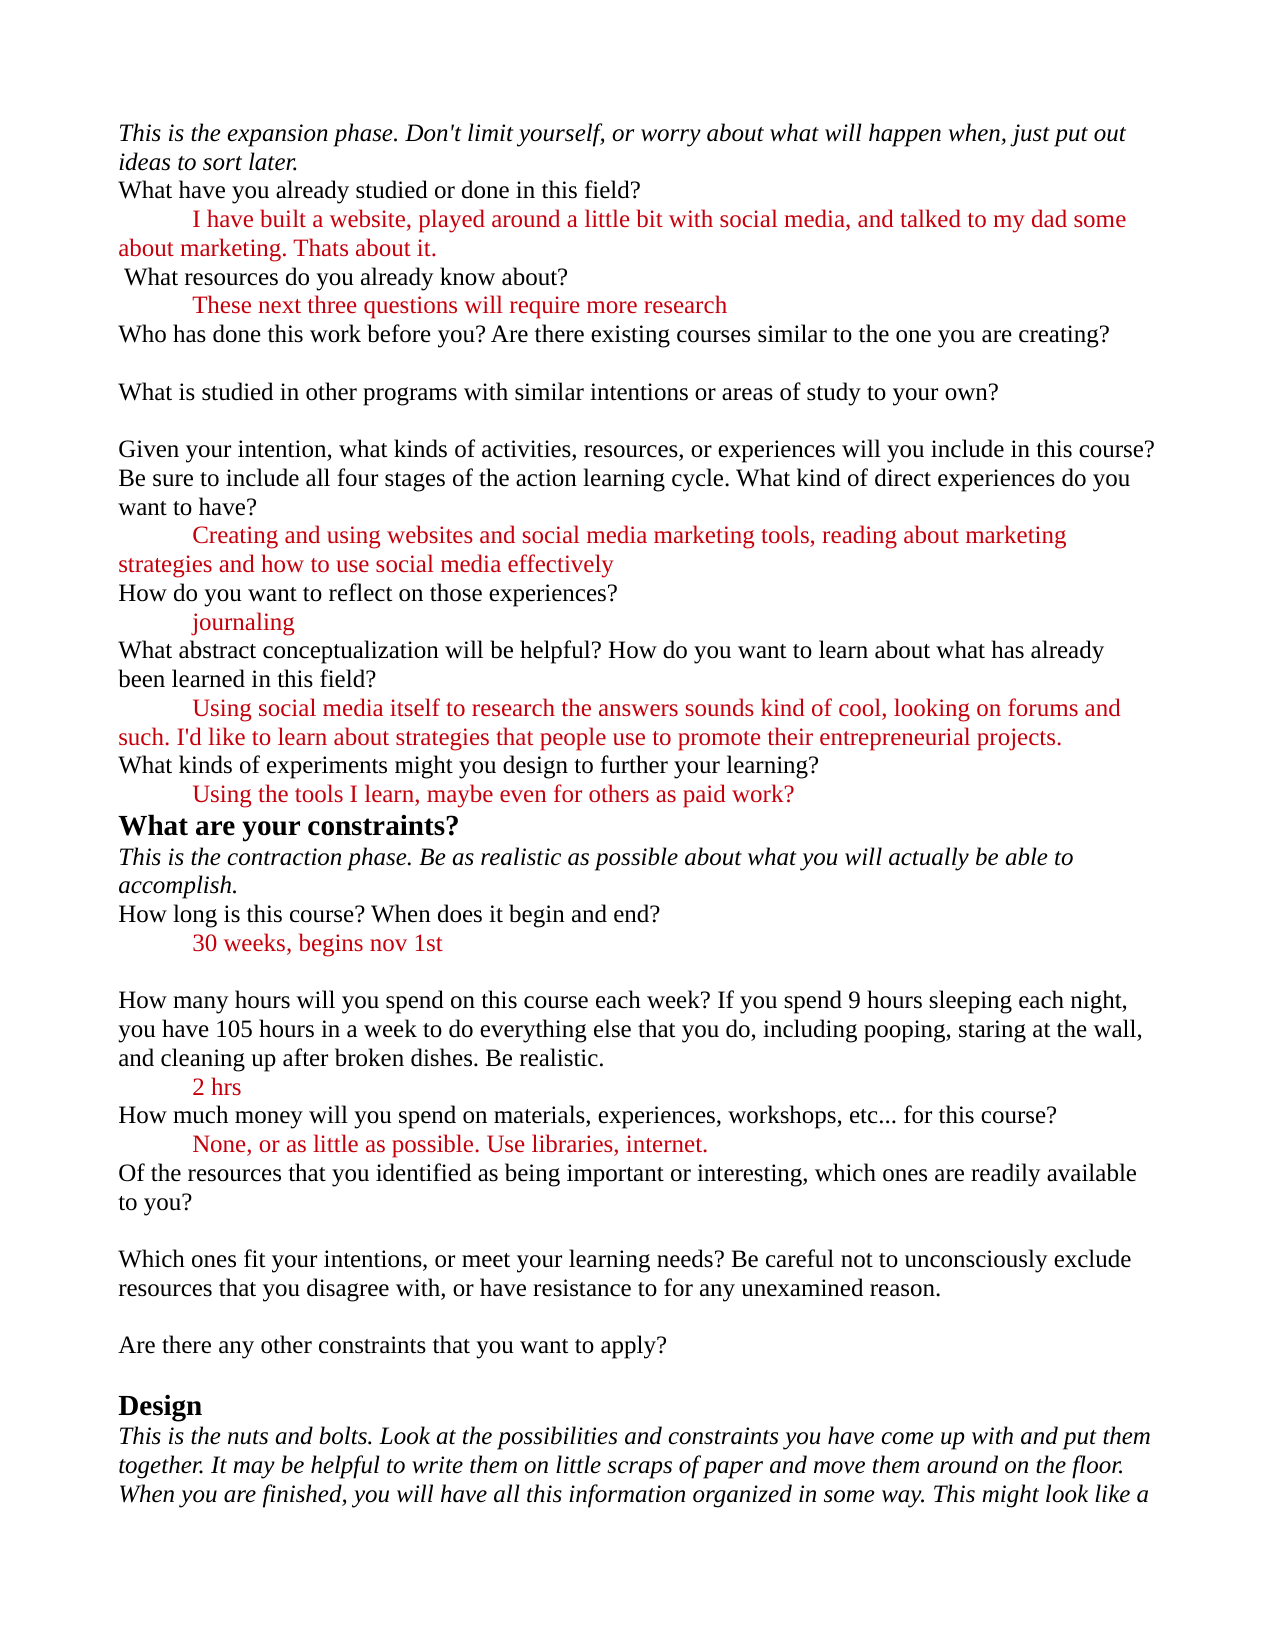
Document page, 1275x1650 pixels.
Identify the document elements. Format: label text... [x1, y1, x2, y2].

text Given your intention, what kinds of activities, resources, or experiences will you include in this course? Be sure to include all four stages of the action learning cycle. What kind of direct experiences do you want to have? [118, 434, 1157, 521]
text What is studied in other programs with similar intentions or areas of study to your own? [118, 377, 1157, 406]
text 30 weeks, begins nov 1st [118, 928, 1157, 957]
text Creating and using websites and social media marketing tools, reading about marketing strategies and how to use social media effectively [118, 521, 1157, 578]
text What kinds of experiments might you design to further your learning? [118, 751, 1157, 779]
text What have you already studied or done in this field? [118, 176, 1157, 204]
text This is the expansion phase. Don't limit yourself, or worry about what will happen when, just put out ideas to sort later. [118, 118, 1157, 176]
text How do you want to reflect on those experiences? [118, 578, 1157, 607]
text These next three questions will require more research [118, 291, 1157, 319]
text Using the tools I learn, maybe even for others as paid work? [118, 779, 1157, 808]
text 2 hrs [118, 1072, 1157, 1100]
text This is the nuts and bolts. Look at the possibilities and constraints you have come up with and put them together. It may be helpful to write them on little scraps of paper and move them around on the floor. When you are finished, you will have all this information organized in some way. This might look like a [118, 1421, 1157, 1508]
text Using social media itself to research the answers sounds kind of cool, looking on forums and such. I'd like to learn about strategies that people use to promote their entrepreneurial projects. [118, 693, 1157, 751]
text Of the resources that you identified as being important or interesting, which ones are readily available to you? [118, 1158, 1157, 1215]
text What resources do you already know about? [118, 262, 1157, 291]
text This is the contraction phase. Be as realistic as possible about what you will actually be able to accomplish. [118, 842, 1157, 899]
text How much money will you spend on materials, experiences, workshops, etc... for this course? [118, 1100, 1157, 1129]
text Which ones fit your intentions, or meet your learning needs? Be careful not to unconsciously exclude resources that you disagree with, or have resistance to for any unexamined reason. [118, 1244, 1157, 1302]
text What abstract conceptualization will be helpful? How do you want to learn about what has already been learned in this field? [118, 636, 1157, 693]
text How many hours will you spend on this course each week? If you spend 9 hours sleeping each night, you have 105 hours in a week to do everything else that you do, including pooping, staring at the wall, and cleaning up after broken dishes. Be realistic. [118, 985, 1157, 1072]
text What are your constraints? [118, 808, 1157, 842]
text journaling [118, 607, 1157, 636]
text How long is this course? When does it begin and end? [118, 899, 1157, 928]
text Who has done this work before you? Are there existing courses similar to the one you are creating? [118, 319, 1157, 348]
text I have built a website, played around a little bit with social media, and talked to my dad some about marketing. Thats about it. [118, 204, 1157, 262]
text Are there any other constraints that you want to apply? [118, 1330, 1157, 1359]
text None, or as little as possible. Use libraries, internet. [118, 1129, 1157, 1158]
text Design [118, 1388, 1157, 1421]
